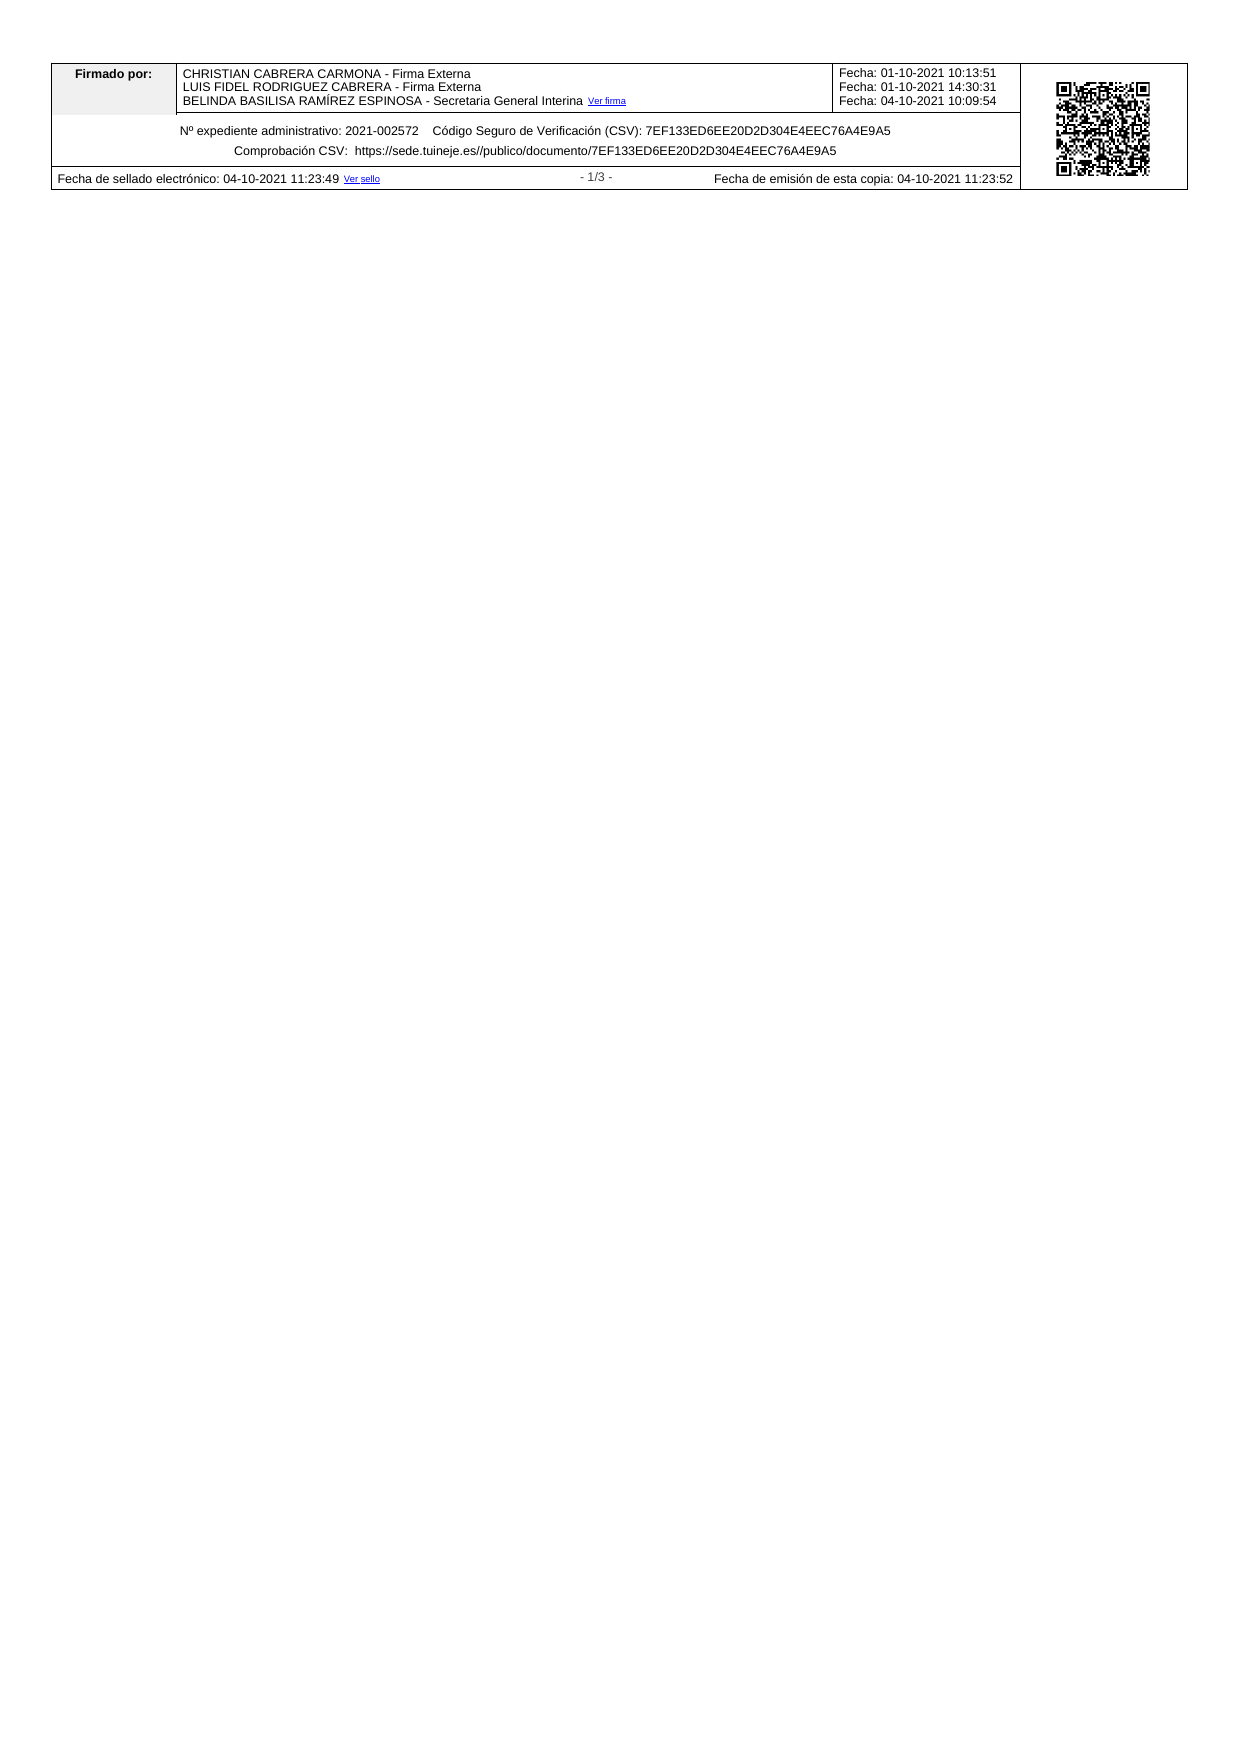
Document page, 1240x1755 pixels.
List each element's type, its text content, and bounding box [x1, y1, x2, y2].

table_cell Nº expediente administrativo: 2021-002572 Código Seguro de Verificación (CSV): 7EF133ED6EE20D2D304E4EEC76A4E9A5 Comprobación CSV: https://sede.tuineje.es//publico/documento/7EF133ED6EE20D2D304E4EEC76A4E9A5 [52, 113, 1020, 166]
table_cell Fecha de sellado electrónico: 04-10-2021 11:23:49 Ver sello - 1/3 - Fecha de emisión de esta copia: 04-10-2021 11:23:52 [52, 167, 1020, 189]
table_header Firmado por: [52, 64, 176, 112]
table_header [1021, 64, 1187, 189]
table_header Fecha: 01-10-2021 10:13:51 Fecha: 01-10-2021 14:30:31 Fecha: 04-10-2021 10:09:54 [833, 64, 1020, 112]
table_header CHRISTIAN CABRERA CARMONA - Firma Externa LUIS FIDEL RODRIGUEZ CABRERA - Firma Externa BELINDA BASILISA RAMÍREZ ESPINOSA - Secretaria General Interina Ver firma [177, 64, 832, 112]
